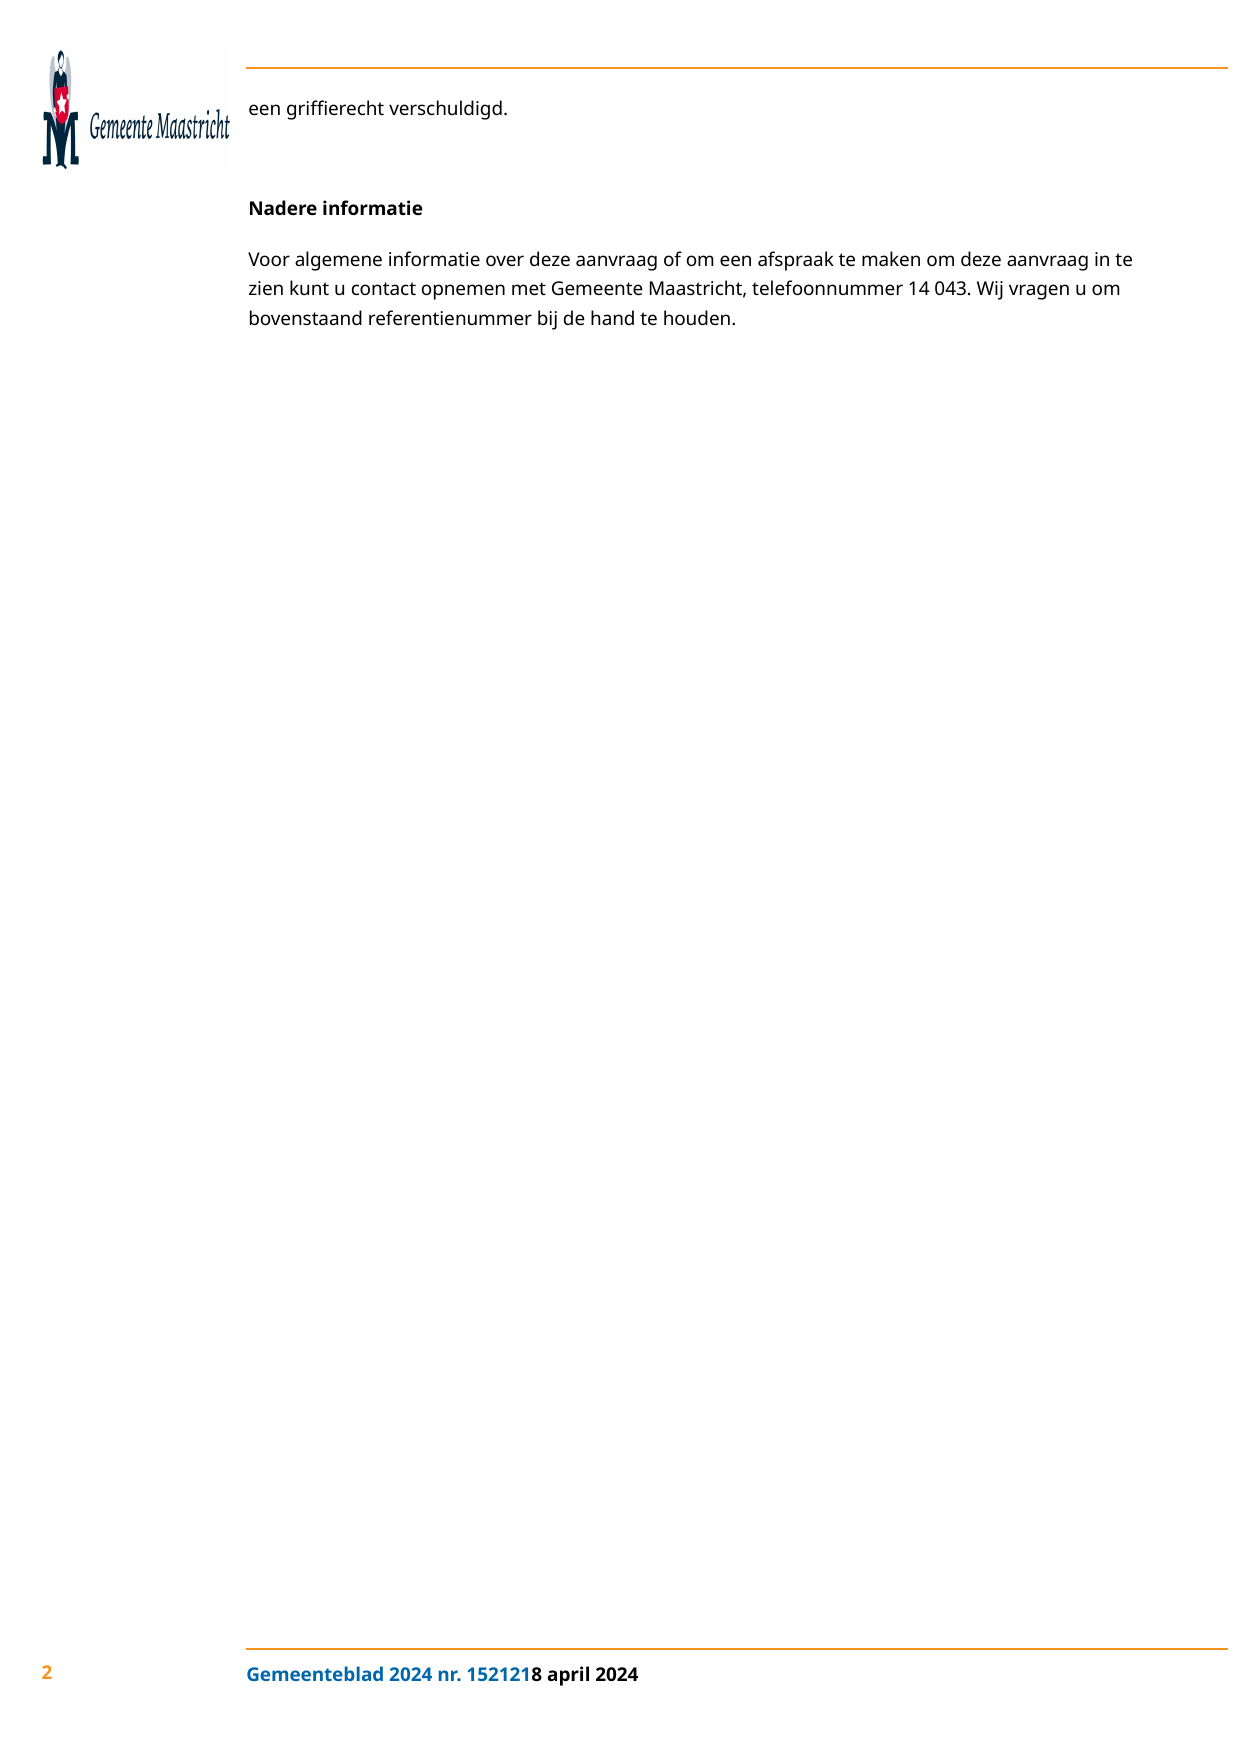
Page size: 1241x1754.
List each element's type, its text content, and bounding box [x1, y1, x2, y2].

text een griffierecht verschuldigd. [248, 95, 1152, 121]
text Voor algemene informatie over deze aanvraag of om een afspraak te maken om deze aanvraag in te zien kunt u contact opnemen met Gemeente Maastricht, telefoonnummer 14 043. Wij vragen u om bovenstaand referentienummer bij de hand te houden. [248, 246, 1152, 331]
picture [41, 47, 231, 172]
text Nadere informatie [248, 196, 1152, 221]
